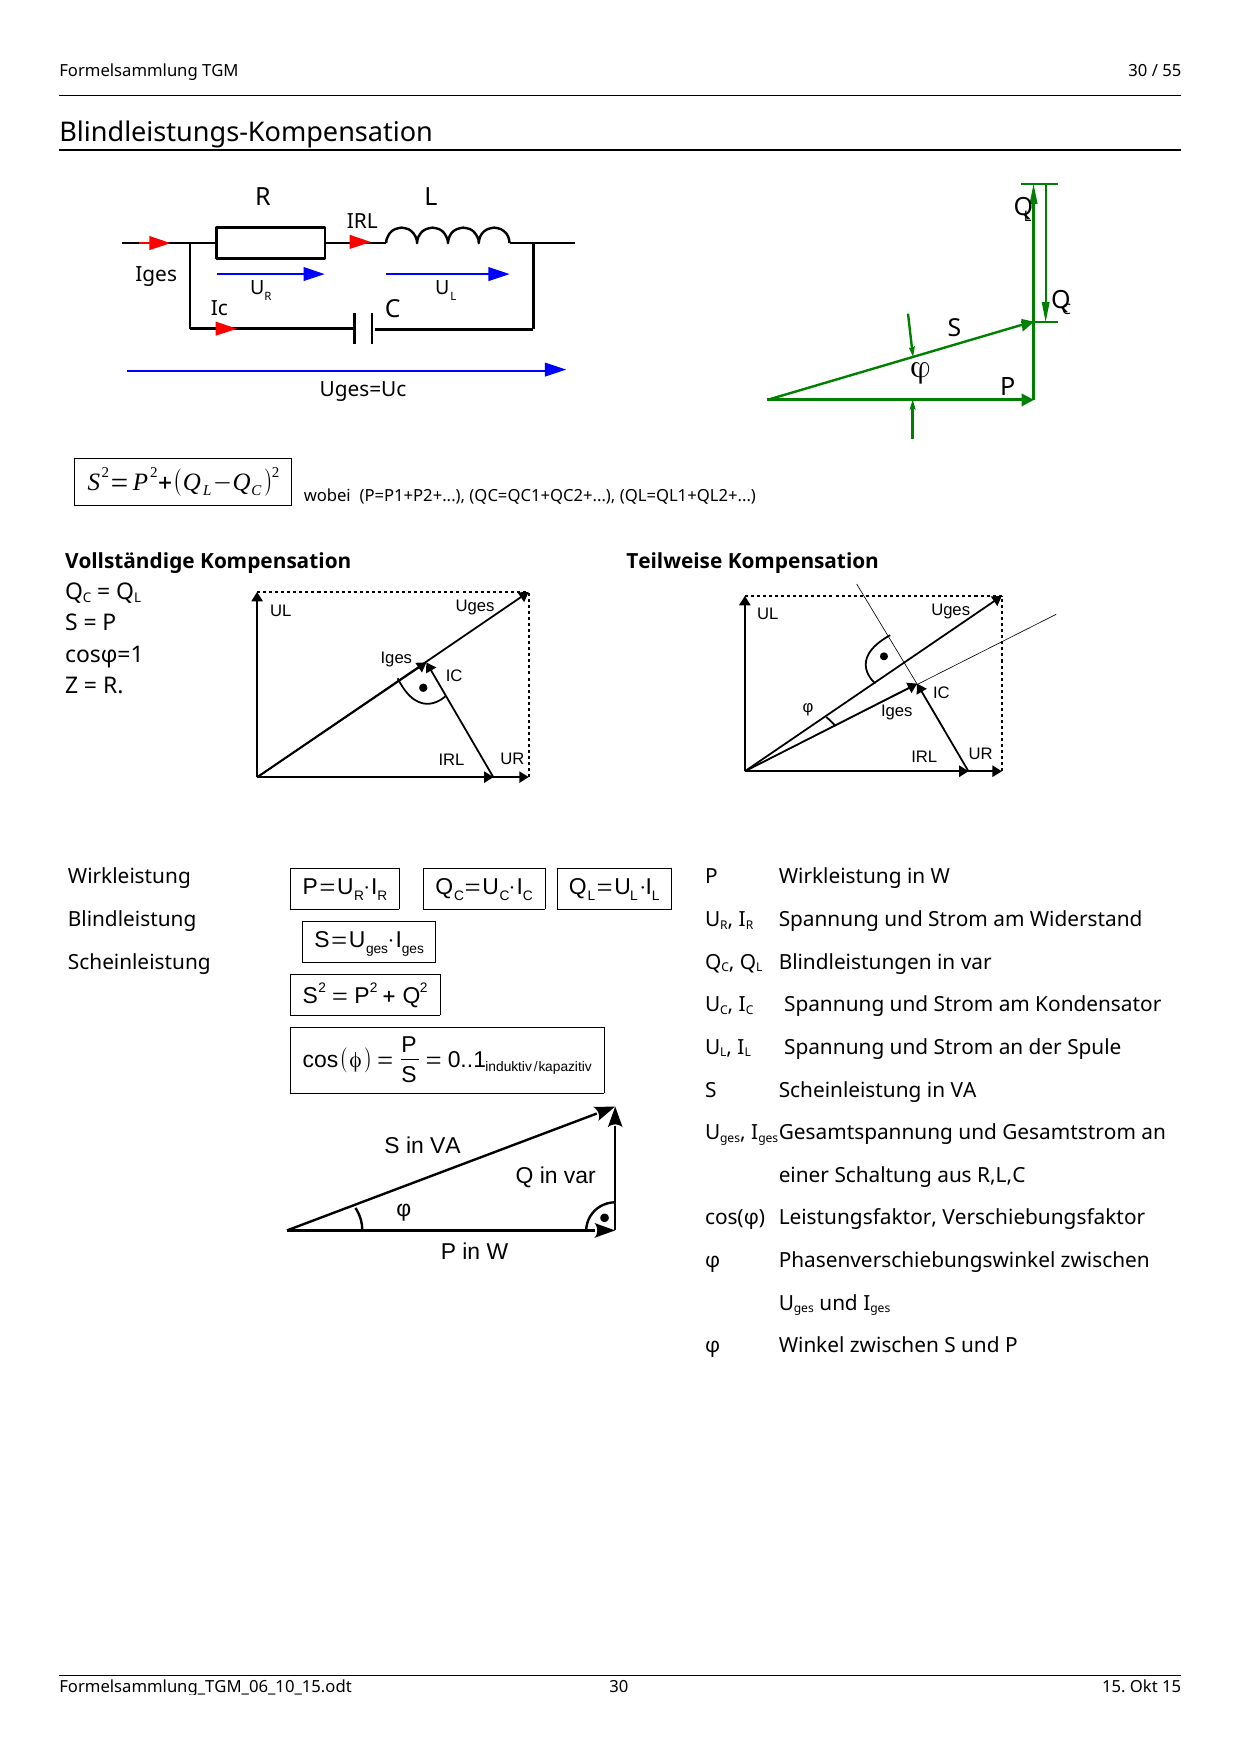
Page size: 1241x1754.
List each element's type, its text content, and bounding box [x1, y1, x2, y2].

subtitle Blindleistungs-Kompensation [59, 113, 1181, 149]
table_cell Teilweise Kompensation [620, 541, 1181, 822]
table_header wobei (P=P1+P2+...), (QC=QC1+QC2+...), (QL=QL1+QL2+...) [59, 165, 1181, 541]
table_header P Wirkleistung in W UR, IR Spannung und Strom am Widerstand QC, QL Blindleistungen in var UC, IC Spannung und Strom am Kondensator UL, IL Spannung und Strom an der Spule S Scheinleistung in VA Uges, Iges Gesamtspannung und Gesamtstrom an einer Schaltung aus R,L,C cos(φ) Leistungsfaktor, Verschiebungsfaktor φ Phasenverschiebungswinkel zwischen Uges und Iges φ Winkel zwischen S und P [696, 856, 1182, 1364]
table_header Wirkleistung Blindleistung Scheinleistung [59, 856, 279, 1364]
table_header [279, 856, 696, 1364]
table_cell Vollständige Kompensation QC = QL S = P cosφ=1 Z = R. [59, 541, 620, 822]
